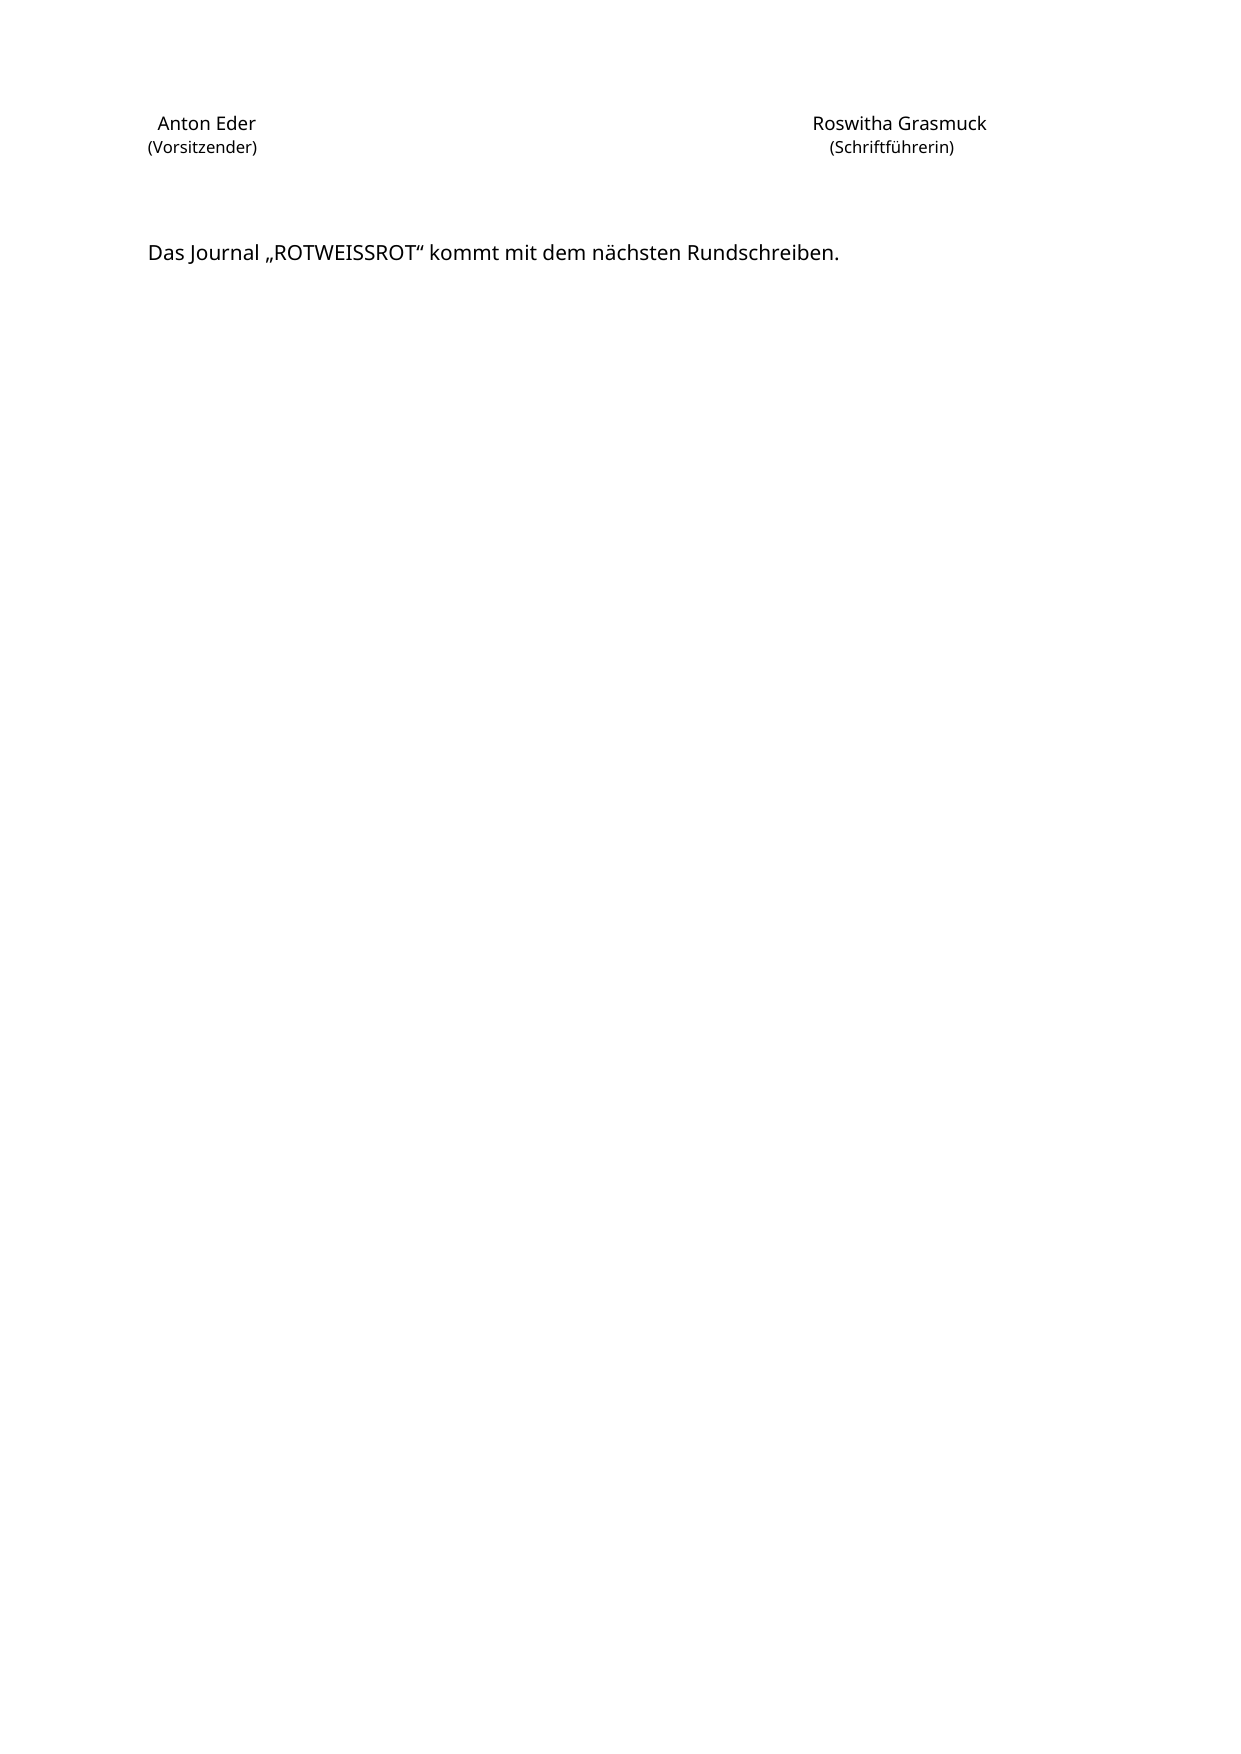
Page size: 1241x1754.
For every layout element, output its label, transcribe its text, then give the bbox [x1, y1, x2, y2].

text Das Journal „ROTWEISSROT“ kommt mit dem nächsten Rundschreiben. [148, 238, 1092, 266]
text (Vorsitzender) (Schriftführerin) [148, 136, 1092, 158]
text Anton Eder Roswitha Grasmuck [148, 110, 1092, 136]
